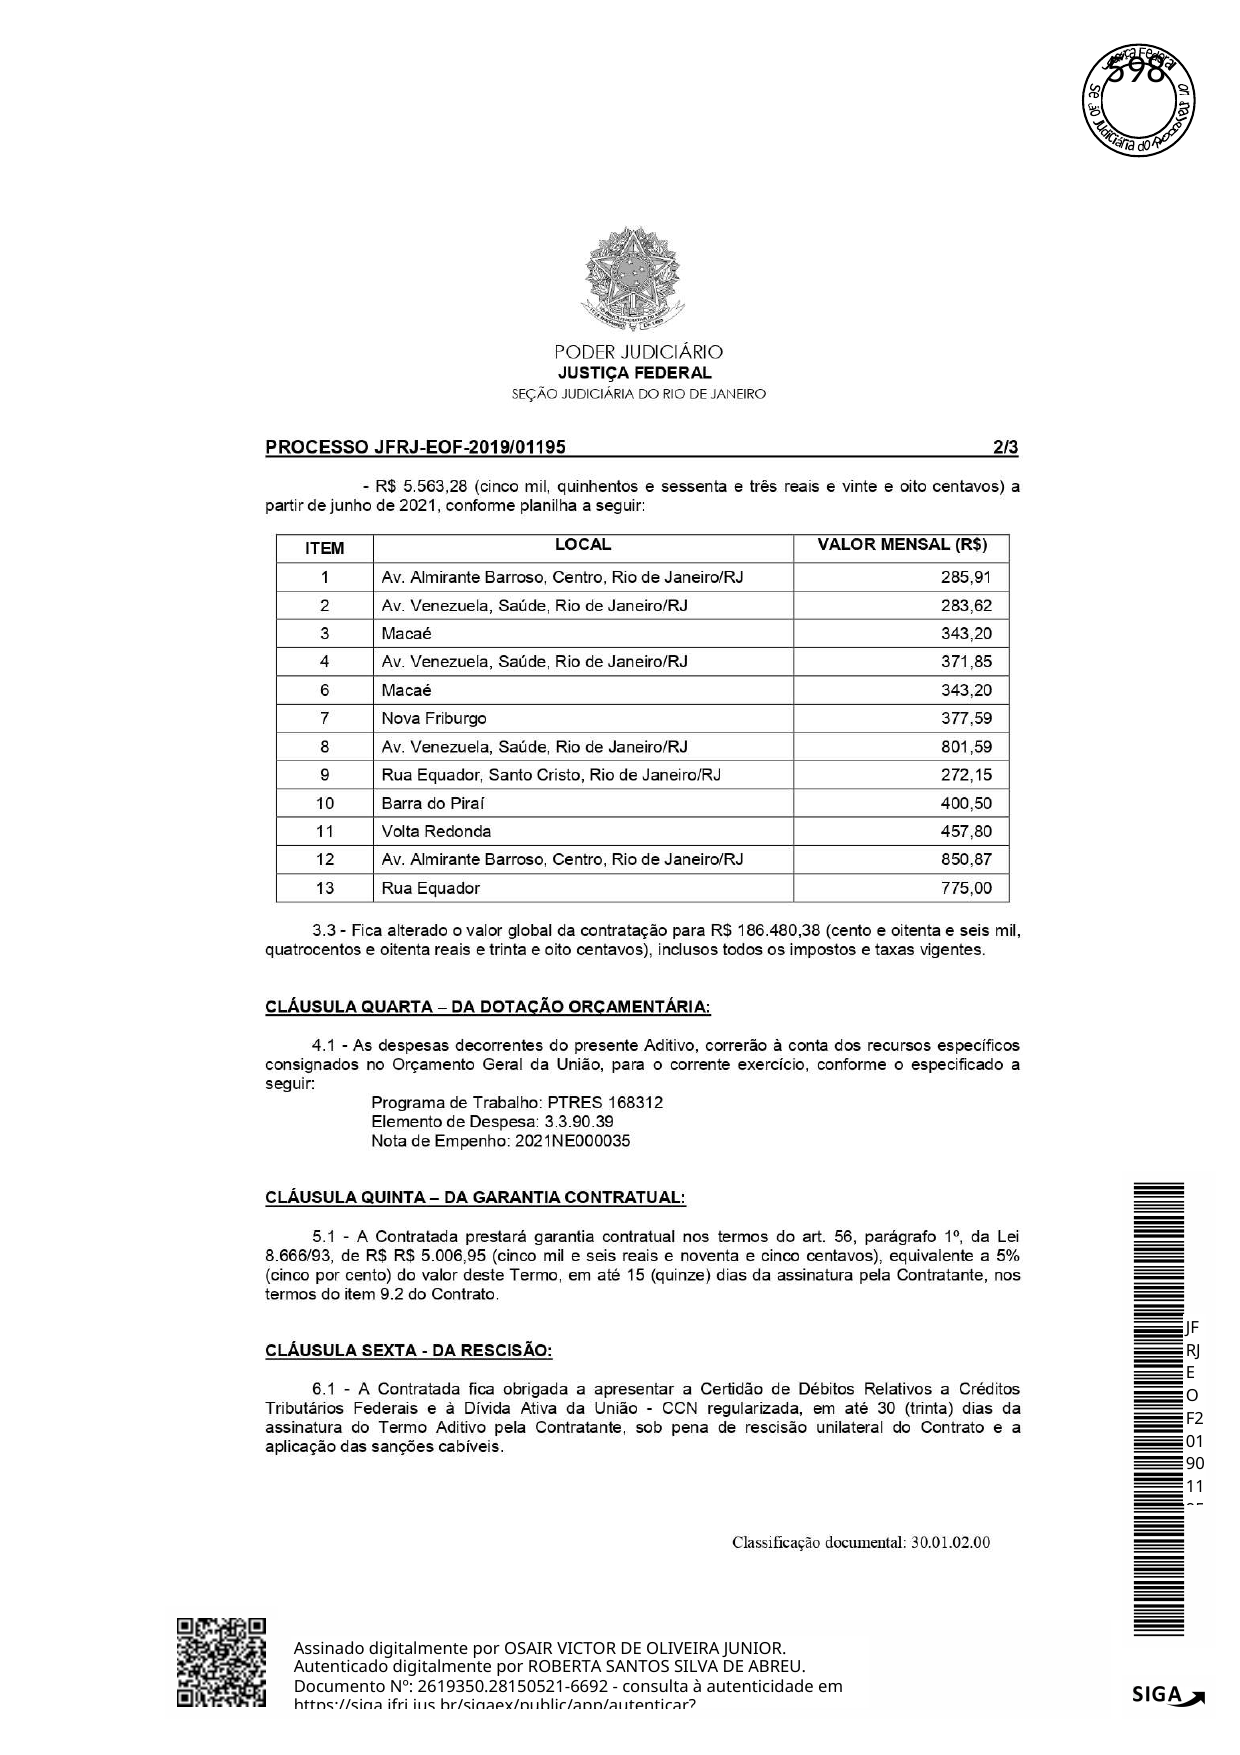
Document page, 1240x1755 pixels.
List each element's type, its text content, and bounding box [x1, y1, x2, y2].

text JFRJEOF201901195V03 [1186, 1316, 1206, 1504]
text e [1179, 97, 1193, 105]
text ç [1087, 98, 1101, 106]
